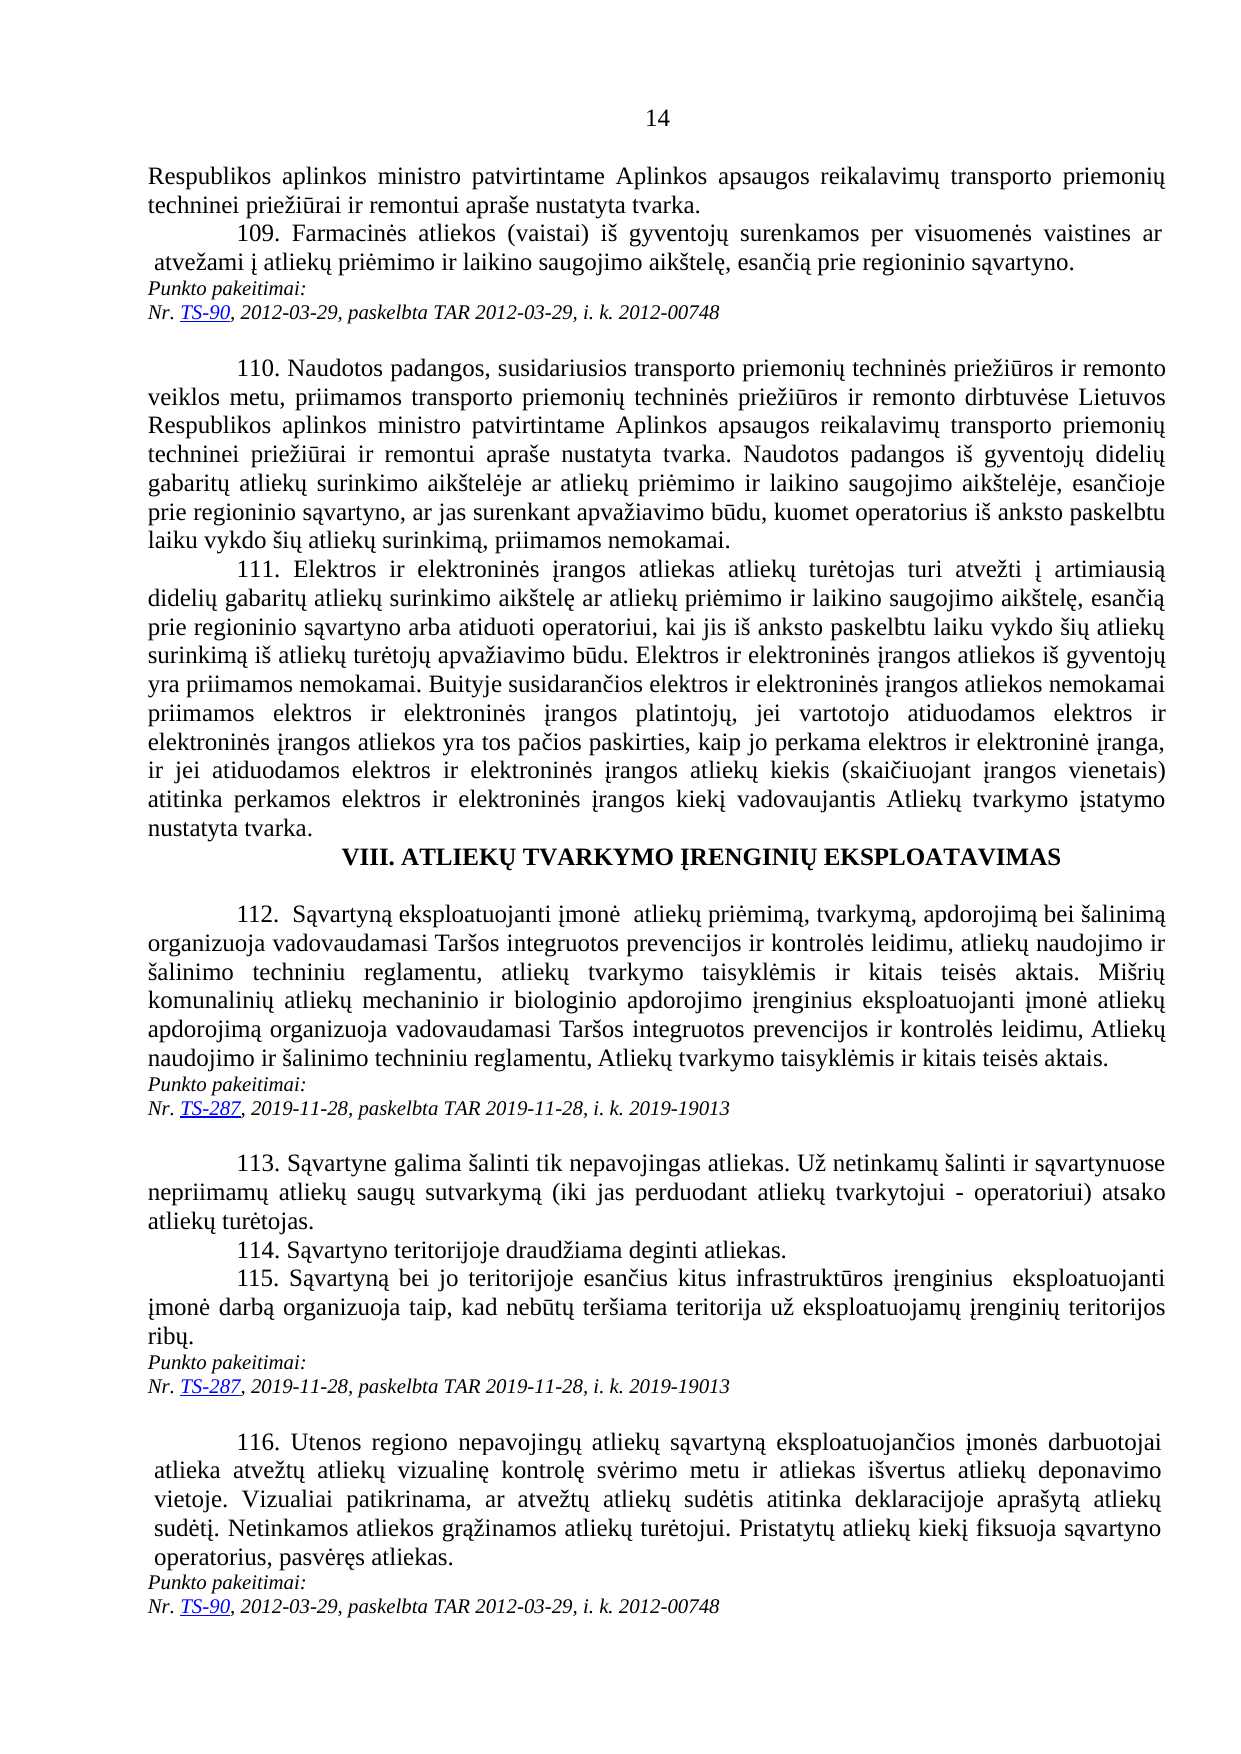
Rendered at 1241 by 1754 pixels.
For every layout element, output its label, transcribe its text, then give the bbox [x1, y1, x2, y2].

text 111. Elektros ir elektroninės įrangos atliekas atliekų turėtojas turi atvežti į artimiausią didelių gabaritų atliekų surinkimo aikštelę ar atliekų priėmimo ir laikino saugojimo aikštelę, esančią prie regioninio sąvartyno arba atiduoti operatoriui, kai jis iš anksto paskelbtu laiku vykdo šių atliekų surinkimą iš atliekų turėtojų apvažiavimo būdu. Elektros ir elektroninės įrangos atliekos iš gyventojų yra priimamos nemokamai. Buityje susidarančios elektros ir elektroninės įrangos atliekos nemokamai priimamos elektros ir elektroninės įrangos platintojų, jei vartotojo atiduodamos elektros ir elektroninės įrangos atliekos yra tos pačios paskirties, kaip jo perkama elektros ir elektroninė įranga, ir jei atiduodamos elektros ir elektroninės įrangos atliekų kiekis (skaičiuojant įrangos vienetais) atitinka perkamos elektros ir elektroninės įrangos kiekį vadovaujantis Atliekų tvarkymo įstatymo nustatyta tvarka. [148, 554, 1167, 842]
text Nr. TS-287, 2019-11-28, paskelbta TAR 2019-11-28, i. k. 2019-19013 [148, 1096, 1167, 1120]
text Punkto pakeitimai: [148, 1350, 1167, 1374]
text Punkto pakeitimai: [148, 1072, 1167, 1096]
text Nr. TS-90, 2012-03-29, paskelbta TAR 2012-03-29, i. k. 2012-00748 [148, 1594, 1167, 1618]
text Punkto pakeitimai: [148, 1570, 1167, 1594]
text 110. Naudotos padangos, susidariusios transporto priemonių techninės priežiūros ir remonto veiklos metu, priimamos transporto priemonių techninės priežiūros ir remonto dirbtuvėse Lietuvos Respublikos aplinkos ministro patvirtintame Aplinkos apsaugos reikalavimų transporto priemonių techninei priežiūrai ir remontui apraše nustatyta tvarka. Naudotos padangos iš gyventojų didelių gabaritų atliekų surinkimo aikštelėje ar atliekų priėmimo ir laikino saugojimo aikštelėje, esančioje prie regioninio sąvartyno, ar jas surenkant apvažiavimo būdu, kuomet operatorius iš anksto paskelbtu laiku vykdo šių atliekų surinkimą, priimamos nemokamai. [148, 353, 1167, 554]
text 115. Sąvartyną bei jo teritorijoje esančius kitus infrastruktūros įrenginius eksploatuojanti įmonė darbą organizuoja taip, kad nebūtų teršiama teritorija už eksploatuojamų įrenginių teritorijos ribų. [148, 1263, 1167, 1350]
text 116. Utenos regiono nepavojingų atliekų sąvartyną eksploatuojančios įmonės darbuotojai atlieka atvežtų atliekų vizualinę kontrolę svėrimo metu ir atliekas išvertus atliekų deponavimo vietoje. Vizualiai patikrinama, ar atvežtų atliekų sudėtis atitinka deklaracijoje aprašytą atliekų sudėtį. Netinkamos atliekos grąžinamos atliekų turėtojui. Pristatytų atliekų kiekį fiksuoja sąvartyno operatorius, pasvėręs atliekas. [154, 1427, 1162, 1570]
text VIII. ATLIEKŲ TVARKYMO ĮRENGINIŲ EKSPLOATAVIMAS [148, 842, 1167, 870]
text Punkto pakeitimai: [148, 276, 1167, 300]
text 112. Sąvartyną eksploatuojanti įmonė atliekų priėmimą, tvarkymą, apdorojimą bei šalinimą organizuoja vadovaudamasi Taršos integruotos prevencijos ir kontrolės leidimu, atliekų naudojimo ir šalinimo techniniu reglamentu, atliekų tvarkymo taisyklėmis ir kitais teisės aktais. Mišrių komunalinių atliekų mechaninio ir biologinio apdorojimo įrenginius eksploatuojanti įmonė atliekų apdorojimą organizuoja vadovaudamasi Taršos integruotos prevencijos ir kontrolės leidimu, Atliekų naudojimo ir šalinimo techniniu reglamentu, Atliekų tvarkymo taisyklėmis ir kitais teisės aktais. [148, 899, 1167, 1072]
text 109. Farmacinės atliekos (vaistai) iš gyventojų surenkamos per visuomenės vaistines ar atvežami į atliekų priėmimo ir laikino saugojimo aikštelę, esančią prie regioninio sąvartyno. [154, 218, 1162, 276]
text Respublikos aplinkos ministro patvirtintame Aplinkos apsaugos reikalavimų transporto priemonių techninei priežiūrai ir remontui apraše nustatyta tvarka. [148, 161, 1167, 218]
text 114. Sąvartyno teritorijoje draudžiama deginti atliekas. [148, 1235, 1167, 1263]
text Nr. TS-90, 2012-03-29, paskelbta TAR 2012-03-29, i. k. 2012-00748 [148, 300, 1167, 324]
text Nr. TS-287, 2019-11-28, paskelbta TAR 2019-11-28, i. k. 2019-19013 [148, 1374, 1167, 1398]
text 113. Sąvartyne galima šalinti tik nepavojingas atliekas. Už netinkamų šalinti ir sąvartynuose nepriimamų atliekų saugų sutvarkymą (iki jas perduodant atliekų tvarkytojui - operatoriui) atsako atliekų turėtojas. [148, 1148, 1167, 1235]
